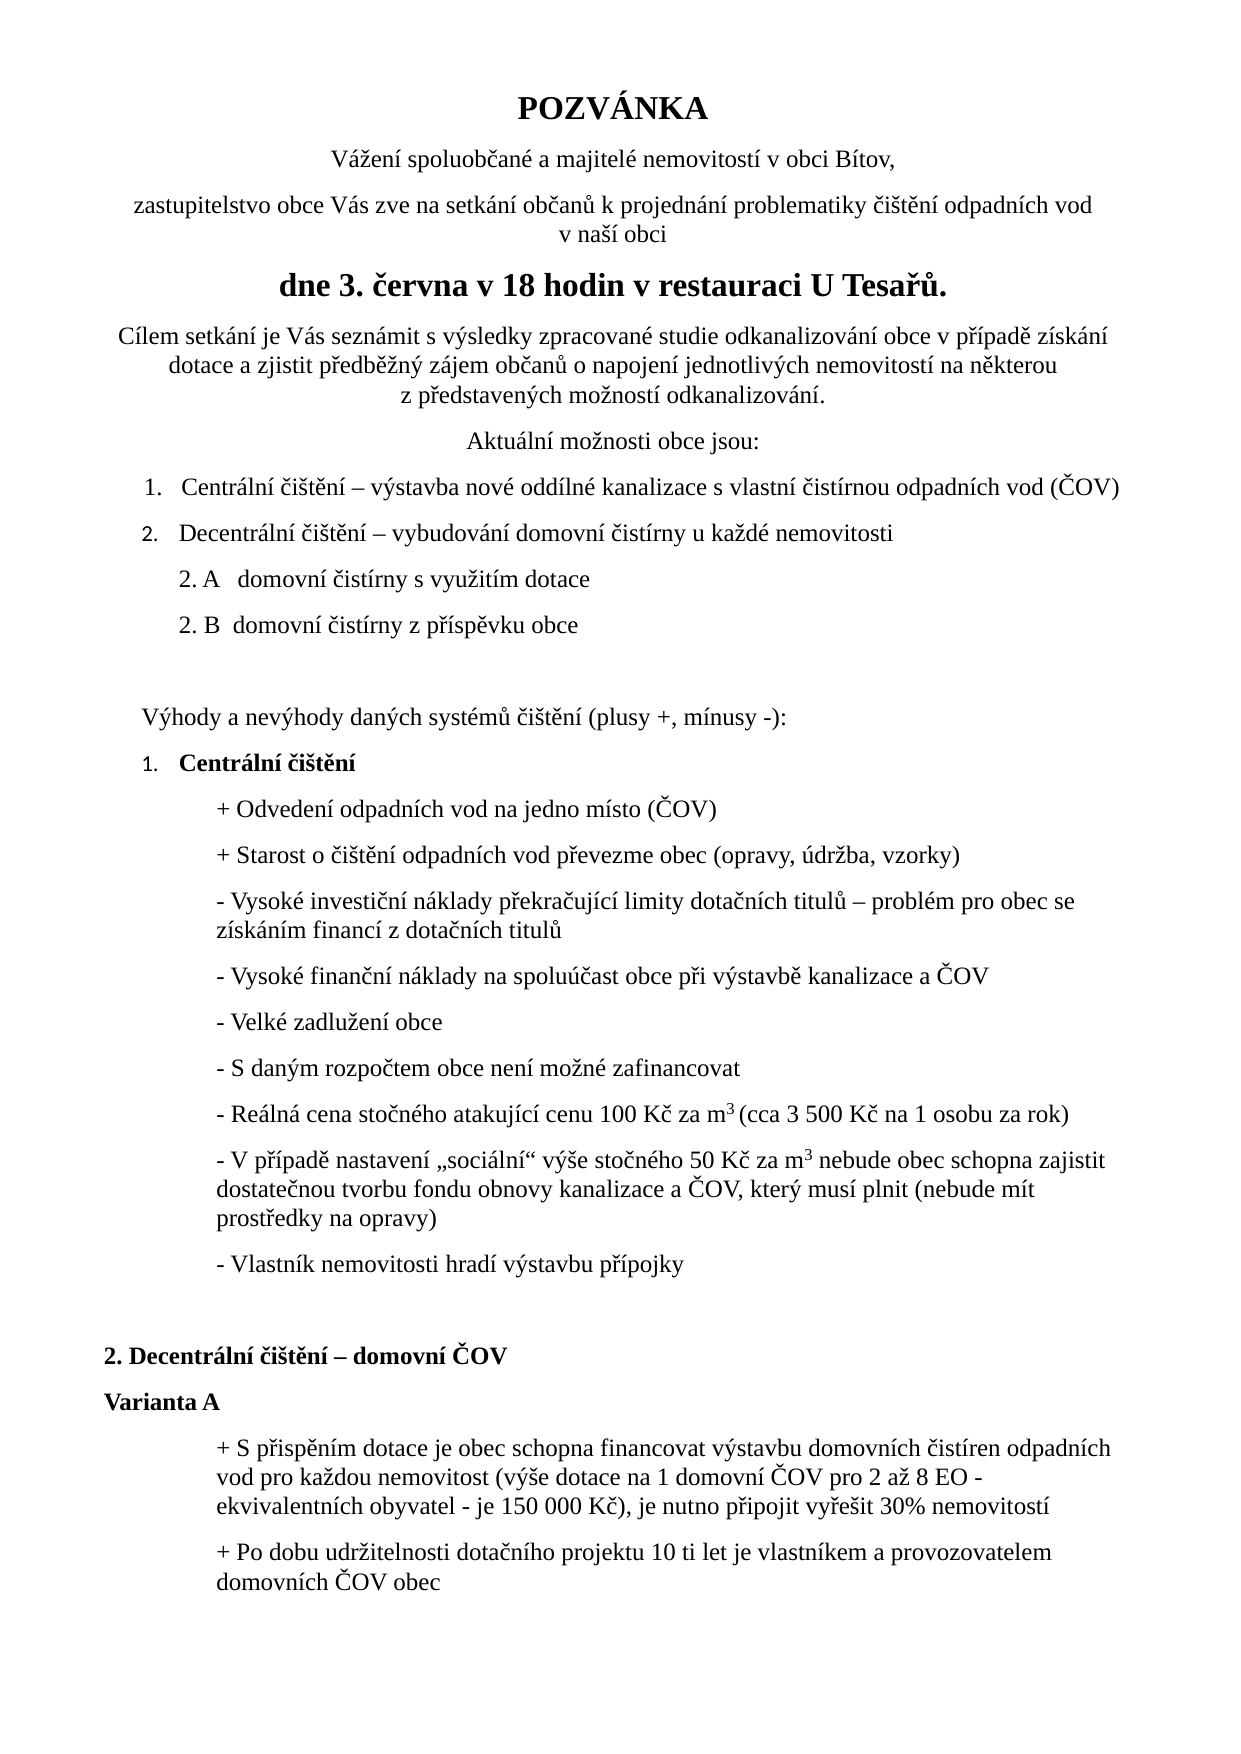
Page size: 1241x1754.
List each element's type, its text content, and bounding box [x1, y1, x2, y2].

text + Po dobu udržitelnosti dotačního projektu 10 ti let je vlastníkem a provozovatelem domovních ČOV obec [216, 1537, 1122, 1595]
text - Vlastník nemovitosti hradí výstavbu přípojky [216, 1249, 1122, 1278]
text 2. Decentrální čištění – domovní ČOV [103, 1341, 1122, 1370]
list Centrální čištění – výstavba nové oddílné kanalizace s vlastní čistírnou odpadních vod (ČOV) [141, 472, 1122, 500]
text - Velké zadlužení obce [216, 1007, 1122, 1036]
text 2. B domovní čistírny z příspěvku obce [178, 610, 1122, 638]
text - Vysoké finanční náklady na spoluúčast obce při výstavbě kanalizace a ČOV [216, 961, 1122, 990]
list Decentrální čištění – vybudování domovní čistírny u každé nemovitosti [141, 518, 1122, 547]
text - V případě nastavení „sociální“ výše stočného 50 Kč za m3 nebude obec schopna zajistit dostatečnou tvorbu fondu obnovy kanalizace a ČOV, který musí plnit (nebude mít prostředky na opravy) [216, 1145, 1122, 1232]
text 2. A domovní čistírny s využitím dotace [178, 564, 1122, 593]
text Cílem setkání je Vás seznámit s výsledky zpracované studie odkanalizování obce v případě získání dotace a zjistit předběžný zájem občanů o napojení jednotlivých nemovitostí na některou z představených možností odkanalizování. [103, 321, 1122, 408]
text POZVÁNKA [103, 89, 1122, 127]
text + S přispěním dotace je obec schopna financovat výstavbu domovních čistíren odpadních vod pro každou nemovitost (výše dotace na 1 domovní ČOV pro 2 až 8 EO -ekvivalentních obyvatel - je 150 000 Kč), je nutno připojit vyřešit 30% nemovitostí [216, 1433, 1122, 1520]
list Centrální čištění [141, 748, 1122, 777]
text - Reálná cena stočného atakující cenu 100 Kč za m3 (cca 3 500 Kč na 1 osobu za rok) [216, 1099, 1122, 1127]
text + Odvedení odpadních vod na jedno místo (ČOV) [216, 794, 1122, 823]
text Aktuální možnosti obce jsou: [103, 426, 1122, 454]
text - Vysoké investiční náklady překračující limity dotačních titulů – problém pro obec se získáním financí z dotačních titulů [216, 886, 1122, 944]
text dne 3. června v 18 hodin v restauraci U Tesařů. [103, 266, 1122, 304]
text Varianta A [103, 1387, 1122, 1416]
text + Starost o čištění odpadních vod převezme obec (opravy, údržba, vzorky) [216, 840, 1122, 868]
text Výhody a nevýhody daných systémů čištění (plusy +, mínusy -): [141, 702, 1122, 730]
text zastupitelstvo obce Vás zve na setkání občanů k projednání problematiky čištění odpadních vod v naší obci [103, 190, 1122, 248]
text - S daným rozpočtem obce není možné zafinancovat [216, 1053, 1122, 1082]
text Vážení spoluobčané a majitelé nemovitostí v obci Bítov, [103, 144, 1122, 173]
